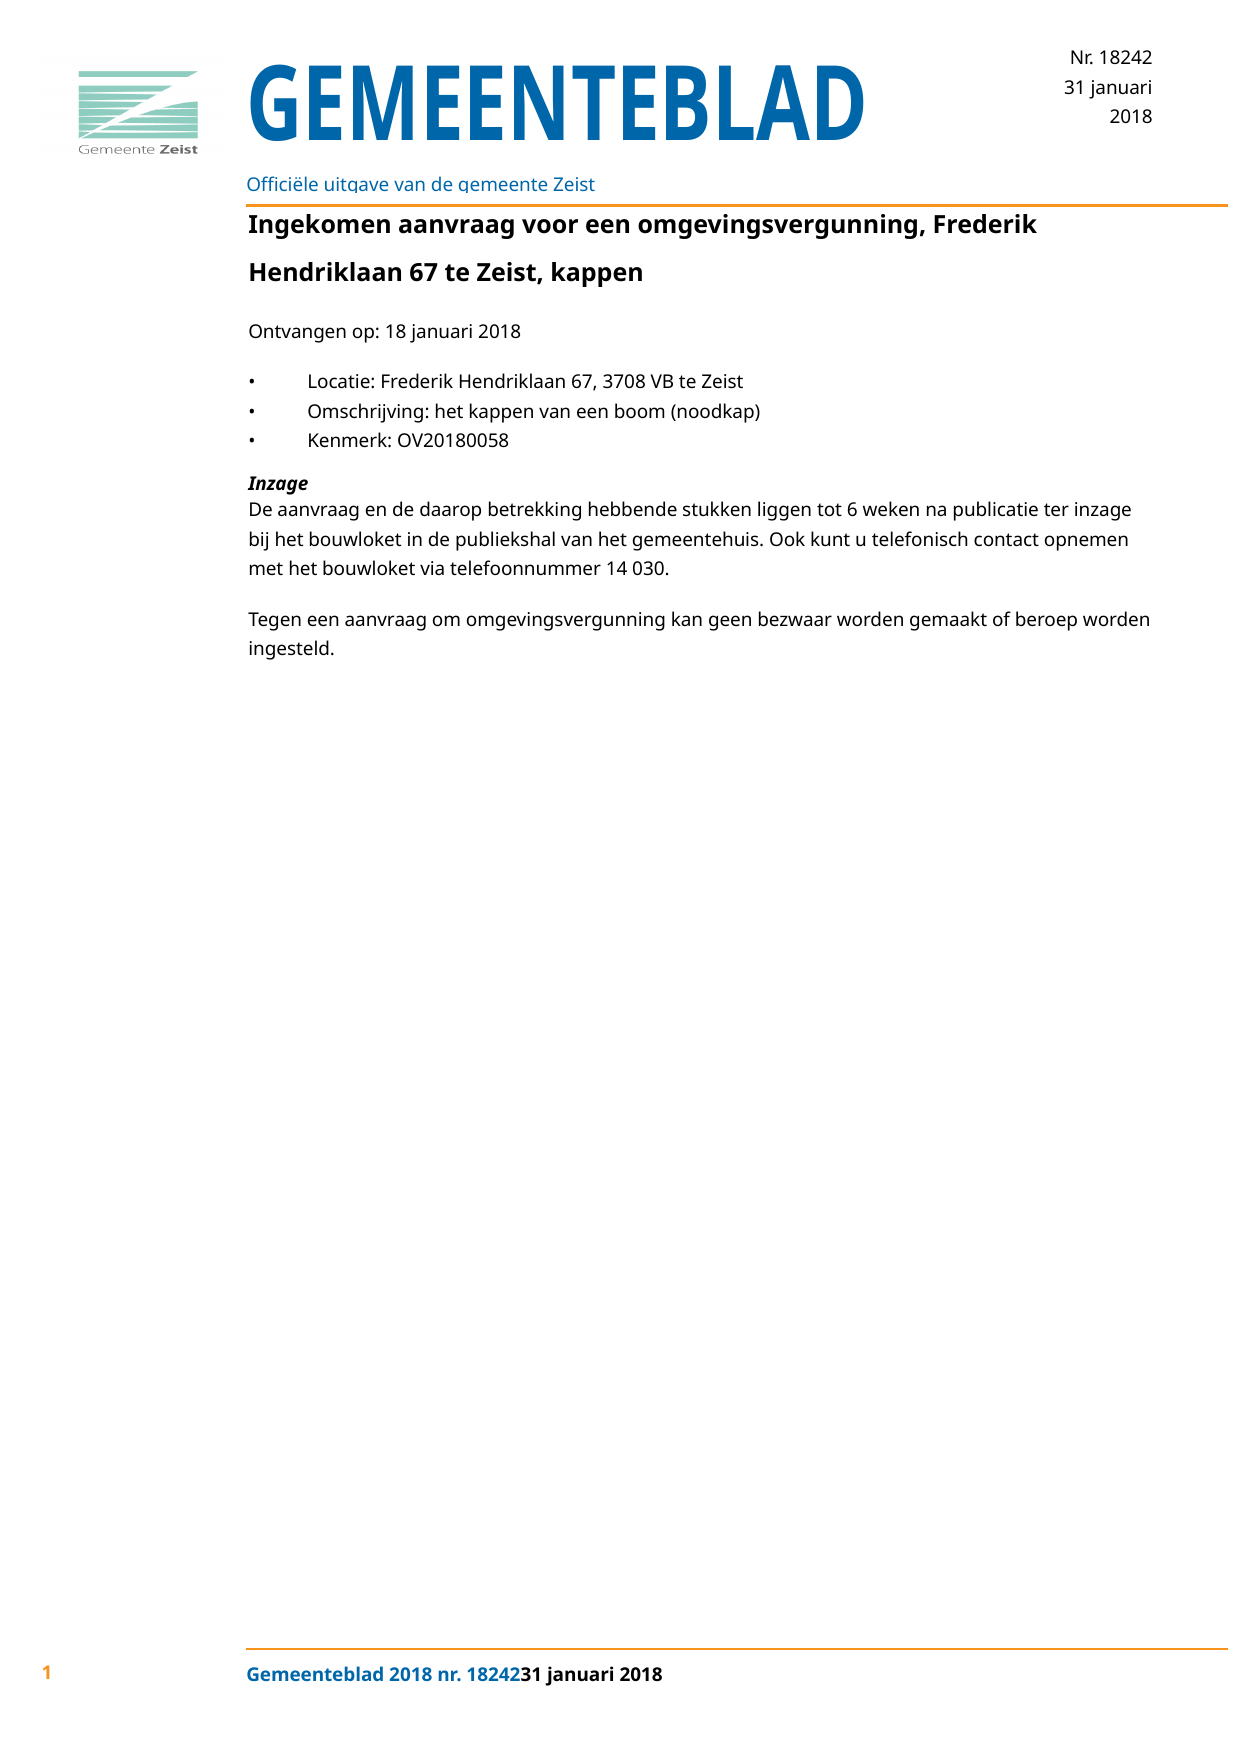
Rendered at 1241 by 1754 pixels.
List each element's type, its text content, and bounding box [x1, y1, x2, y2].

text Inzage [248, 471, 1152, 496]
picture [41, 47, 231, 172]
text Ontvangen op: 18 januari 2018 [248, 318, 1152, 344]
text De aanvraag en de daarop betrekking hebbende stukken liggen tot 6 weken na publicatie ter inzage bij het bouwloket in de publiekshal van het gemeentehuis. Ook kunt u telefonisch contact opnemen met het bouwloket via telefoonnummer 14 030. [248, 496, 1152, 581]
text Ingekomen aanvraag voor een omgevingsvergunning, Frederik Hendriklaan 67 te Zeist, kappen [248, 207, 1152, 288]
text Tegen een aanvraag om omgevingsvergunning kan geen bezwaar worden gemaakt of beroep worden ingesteld. [248, 606, 1152, 661]
list Kenmerk: OV20180058 [248, 427, 1152, 453]
list Omschrijving: het kappen van een boom (noodkap) [248, 398, 1152, 424]
list Locatie: Frederik Hendriklaan 67, 3708 VB te Zeist [248, 368, 1152, 394]
